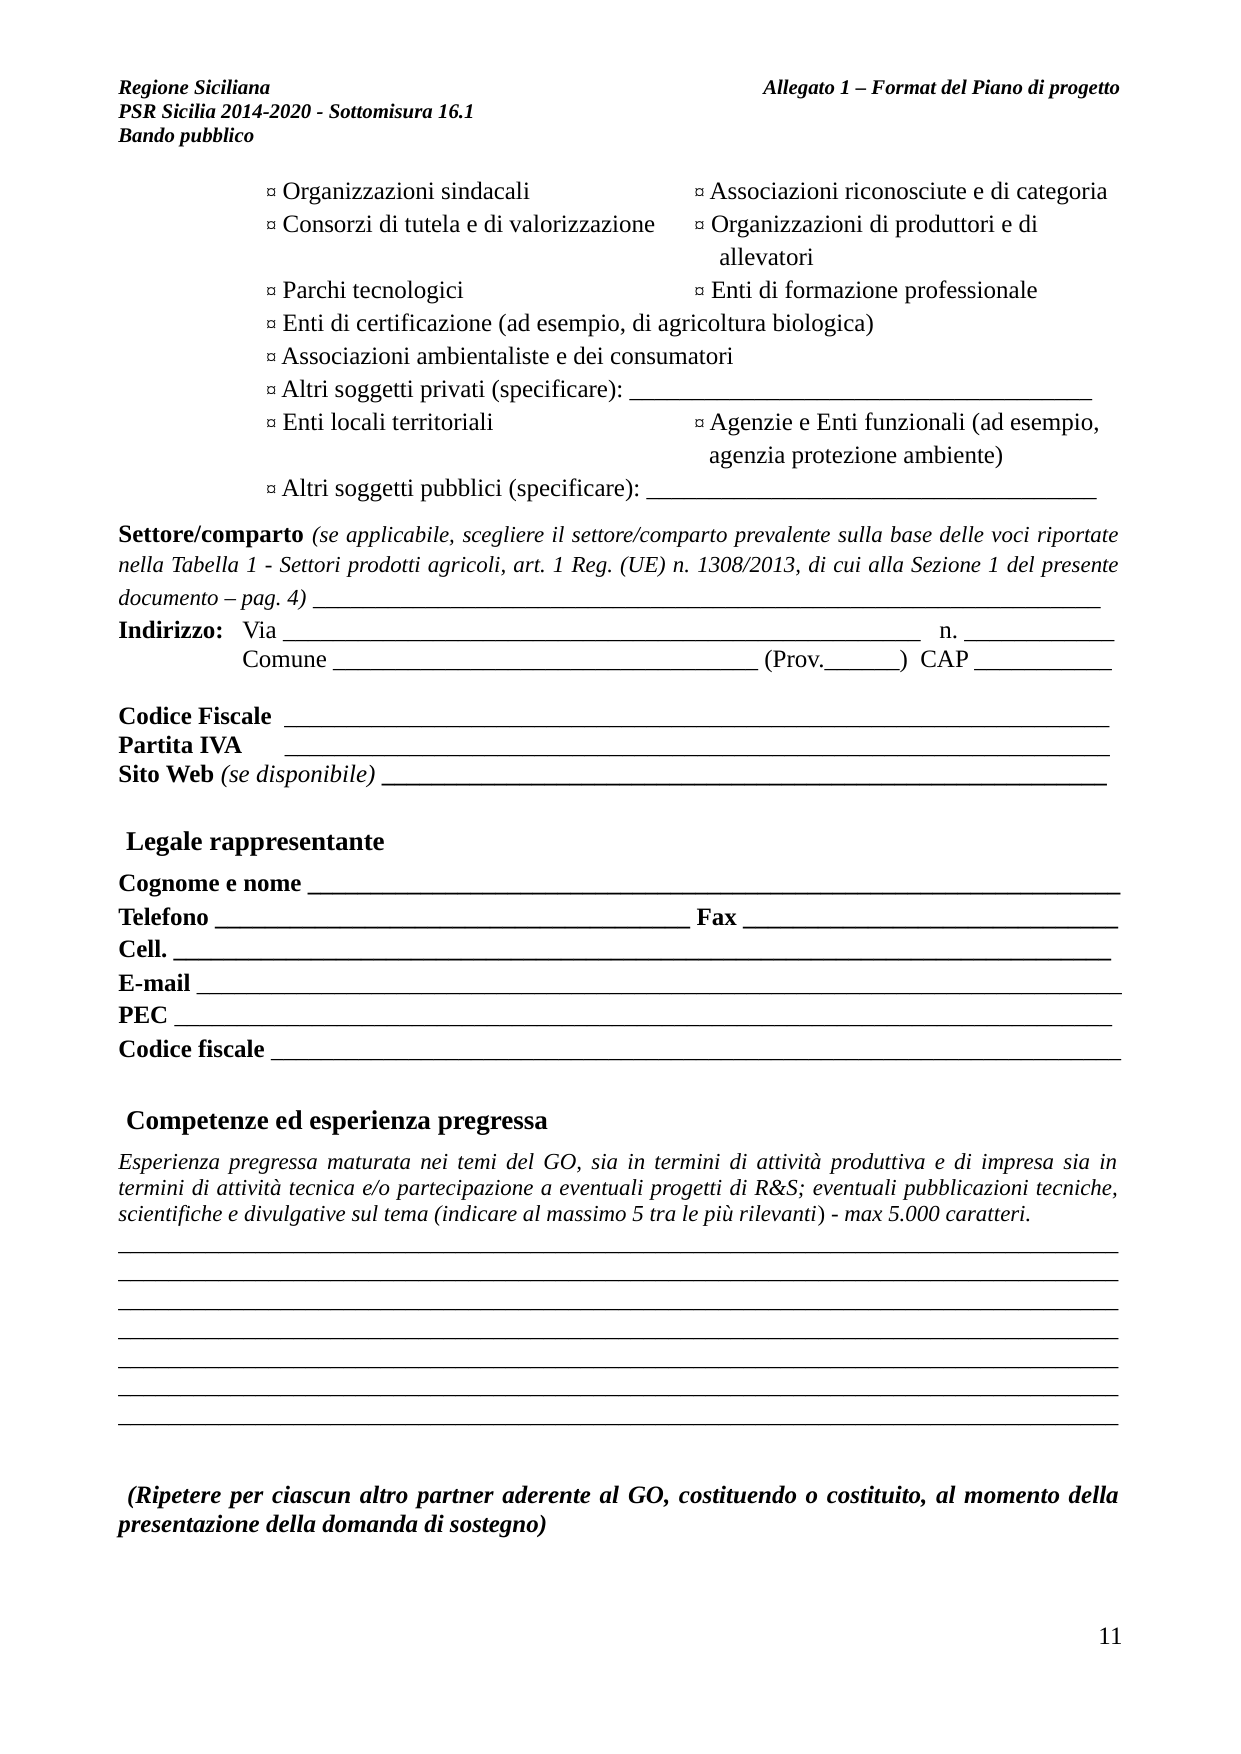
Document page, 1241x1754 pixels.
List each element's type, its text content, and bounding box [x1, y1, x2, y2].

text Indirizzo: Via ___________________________________________________ n. ____________ [118, 615, 1122, 644]
text ________________________________________________________________________________ [118, 1227, 1122, 1256]
text ________________________________________________________________________________ [118, 1342, 1122, 1371]
text Comune __________________________________ (Prov.______) CAP ___________ [242, 644, 1122, 672]
text ¤ Associazioni ambientaliste e dei consumatori [118, 341, 1122, 370]
text Codice fiscale ____________________________________________________________________ [118, 1034, 1122, 1062]
text Esperienza pregressa maturata nei temi del GO, sia in termini di attività produttiva e di impresa sia in termini di attività tecnica e/o partecipazione a eventuali progetti di R&S; eventuali pubblicazioni tecniche, scientifiche e divulgative sul tema (indicare al massimo 5 tra le più rilevanti) - max 5.000 caratteri. [118, 1148, 1122, 1227]
subtitle Legale rappresentante [126, 825, 1122, 856]
text Settore/comparto (se applicabile, scegliere il settore/comparto prevalente sulla base delle voci riportate nella Tabella 1 - Settori prodotti agricoli, art. 1 Reg. (UE) n. 1308/2013, di cui alla Sezione 1 del presente documento – pag. 4) _______________________________________________________________ [118, 519, 1122, 611]
text Sito Web (se disponibile) __________________________________________________________ [118, 759, 1122, 787]
text ________________________________________________________________________________ [118, 1313, 1122, 1342]
text ________________________________________________________________________________ [118, 1371, 1122, 1399]
text PEC ___________________________________________________________________________ [118, 1001, 1122, 1029]
subtitle Competenze ed esperienza pregressa [126, 1104, 1122, 1135]
text ________________________________________________________________________________ [118, 1256, 1122, 1284]
text Cognome e nome _________________________________________________________________ [118, 868, 1122, 897]
text Telefono ______________________________________ Fax ______________________________ [118, 902, 1122, 930]
text E-mail __________________________________________________________________________ [118, 968, 1122, 996]
text ¤ Consorzi di tutela e di valorizzazione ¤ Organizzazioni di produttori e di allevatori [118, 209, 1122, 271]
text Cell. ___________________________________________________________________________ [118, 934, 1122, 963]
text (Ripetere per ciascun altro partner aderente al GO, costituendo o costituito, al momento della presentazione della domanda di sostegno) [118, 1480, 1122, 1537]
text ________________________________________________________________________________ [118, 1399, 1122, 1428]
text Codice Fiscale __________________________________________________________________ [118, 701, 1122, 730]
text ¤ Parchi tecnologici ¤ Enti di formazione professionale ¤ Enti di certificazione (ad esempio, di agricoltura biologica) [118, 275, 1122, 337]
text ¤ Altri soggetti privati (specificare): _____________________________________ [118, 374, 1122, 403]
text ¤ Enti locali territoriali ¤ Agenzie e Enti funzionali (ad esempio, agenzia protezione ambiente) [118, 407, 1122, 469]
text ¤ Altri soggetti pubblici (specificare): ____________________________________ [118, 473, 1122, 502]
text ¤ Organizzazioni sindacali ¤ Associazioni riconosciute e di categoria [118, 176, 1122, 205]
text Partita IVA __________________________________________________________________ [118, 730, 1122, 759]
text ________________________________________________________________________________ [118, 1284, 1122, 1313]
